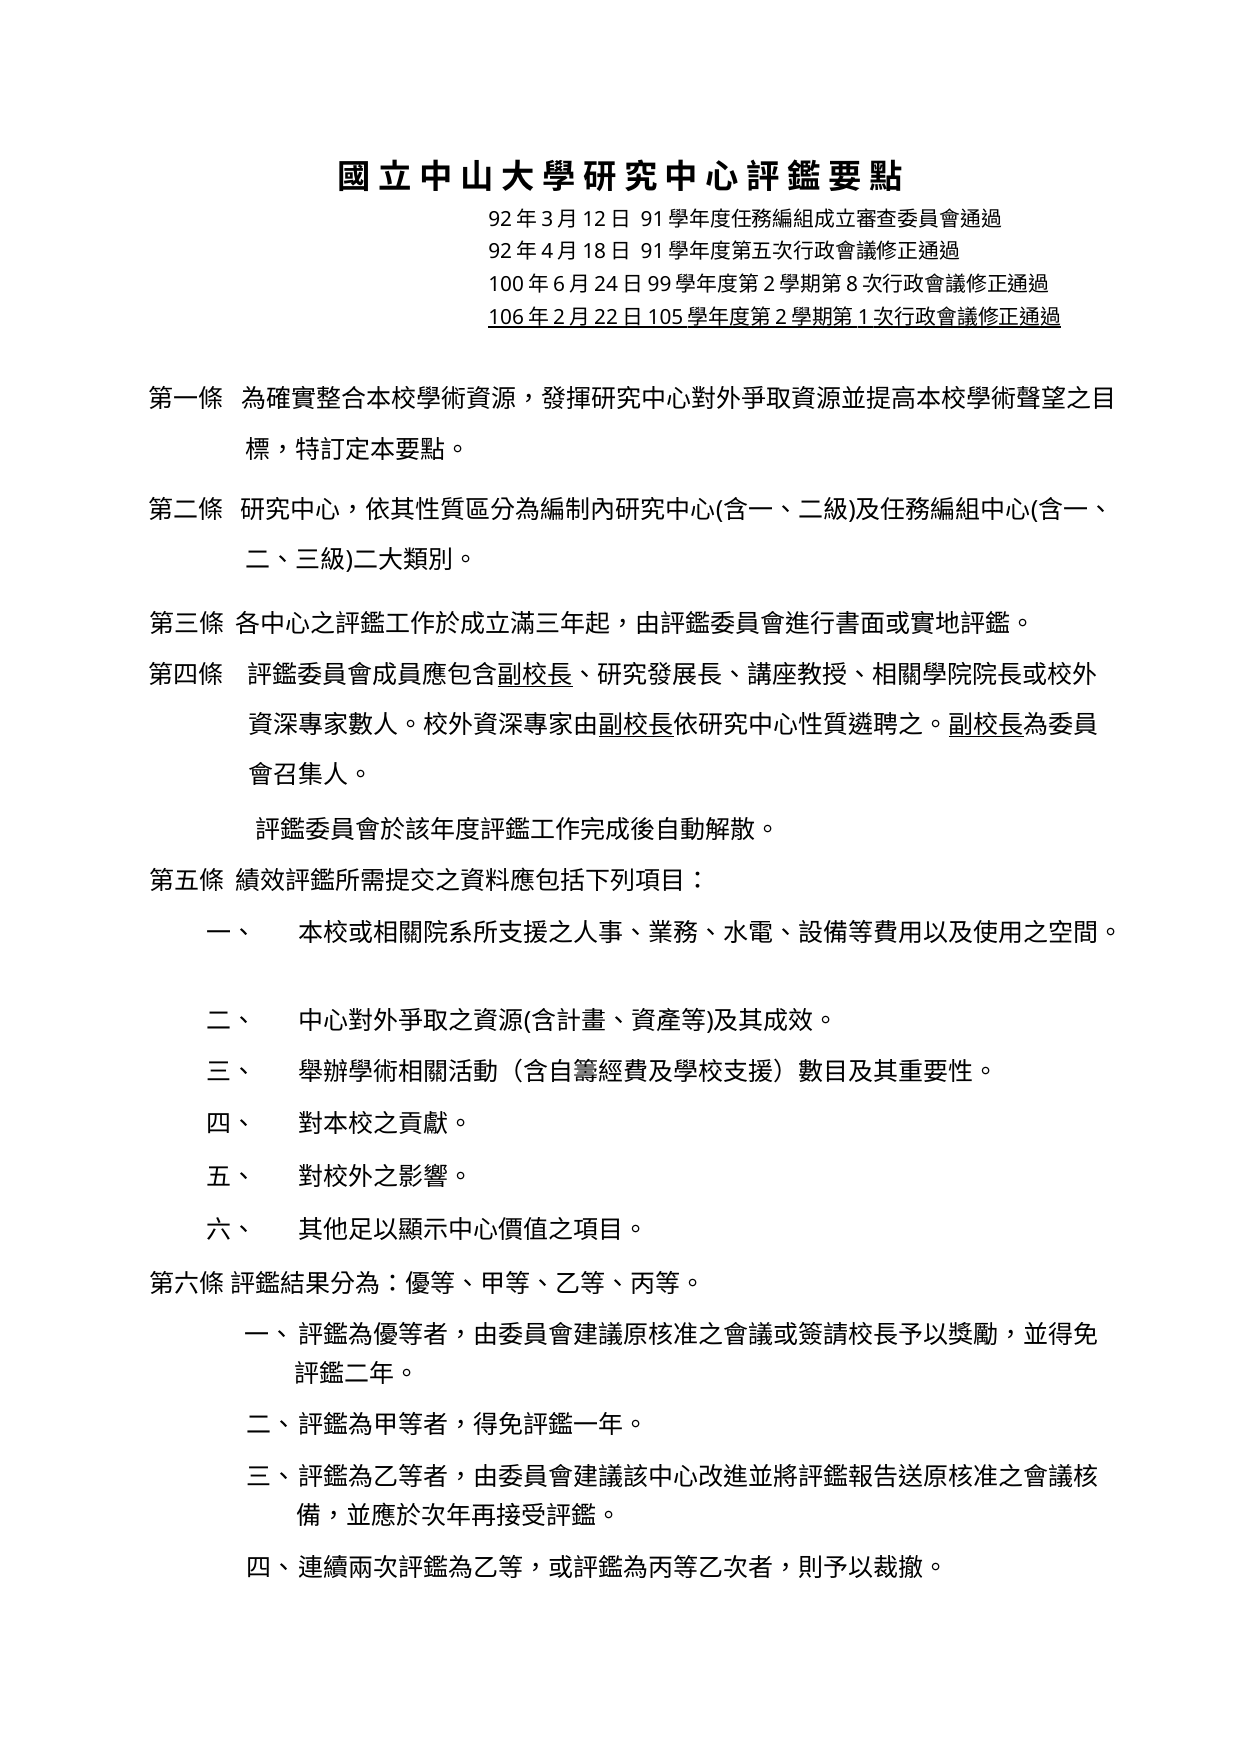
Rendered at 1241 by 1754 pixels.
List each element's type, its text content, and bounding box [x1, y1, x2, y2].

list 連續兩次評鑑為乙等，或評鑑為丙等乙次者，則予以裁撤。 [298, 1548, 1117, 1584]
list 評鑑為乙等者，由委員會建議該中心改進並將評鑑報告送原核准之會議核備，並應於次年再接受評鑑。 [246, 1457, 1117, 1532]
list 評鑑為優等者，由委員會建議原核准之會議或簽請校長予以獎勵，並得免評鑑二年。 [244, 1314, 1117, 1390]
text 第六條 評鑑結果分為：優等、甲等、乙等、丙等。 [149, 1263, 1117, 1299]
text 106年2月22日 105學年度第2學期第1次行政會議修正通過 [488, 300, 1065, 331]
text 100年6月24日 99學年度第2學期第8次行政會議修正通過 [488, 267, 1065, 298]
text 92年4月18日 91學年度第五次行政會議修正通過 [488, 235, 1065, 265]
list 其他足以顯示中心價值之項目。 [298, 1210, 1117, 1246]
text 92年3月12日 91學年度任務編組成立審查委員會通過 [488, 202, 1065, 232]
text 第二條 研究中心，依其性質區分為編制內研究中心(含一、二級)及任務編組中心(含一、二、三級)二大類別。 [149, 489, 1117, 576]
list 評鑑為甲等者，得免評鑑一年。 [298, 1405, 1117, 1441]
text 第四條 評鑑委員會成員應包含副校長、研究發展長、講座教授、相關學院院長或校外資深專家數人。校外資深專家由副校長依研究中心性質遴聘之。副校長為委員會召集人。 [149, 654, 1117, 791]
text 評鑑委員會於該年度評鑑工作完成後自動解散。 [255, 809, 1117, 846]
list 中心對外爭取之資源(含計畫、資產等)及其成效。 [298, 1000, 1117, 1037]
text 國 立 中 山 大 學 研 究 中 心 評 鑑 要 點 [148, 150, 1099, 198]
text 第一條 為確實整合本校學術資源，發揮研究中心對外爭取資源並提高本校學術聲望之目標，特訂定本要點。 [149, 378, 1117, 466]
text 第五條 績效評鑑所需提交之資料應包括下列項目： [149, 861, 1117, 897]
list 對本校之貢獻。 [298, 1103, 1117, 1139]
list 舉辦學術相關活動（含自籌經費及學校支援）數目及其重要性。 [298, 1052, 1117, 1088]
list 對校外之影響。 [298, 1157, 1117, 1193]
text 第三條 各中心之評鑑工作於成立滿三年起，由評鑑委員會進行書面或實地評鑑。 [149, 603, 1117, 639]
list 本校或相關院系所支援之人事、業務、水電、設備等費用以及使用之空間。 [206, 912, 1117, 985]
